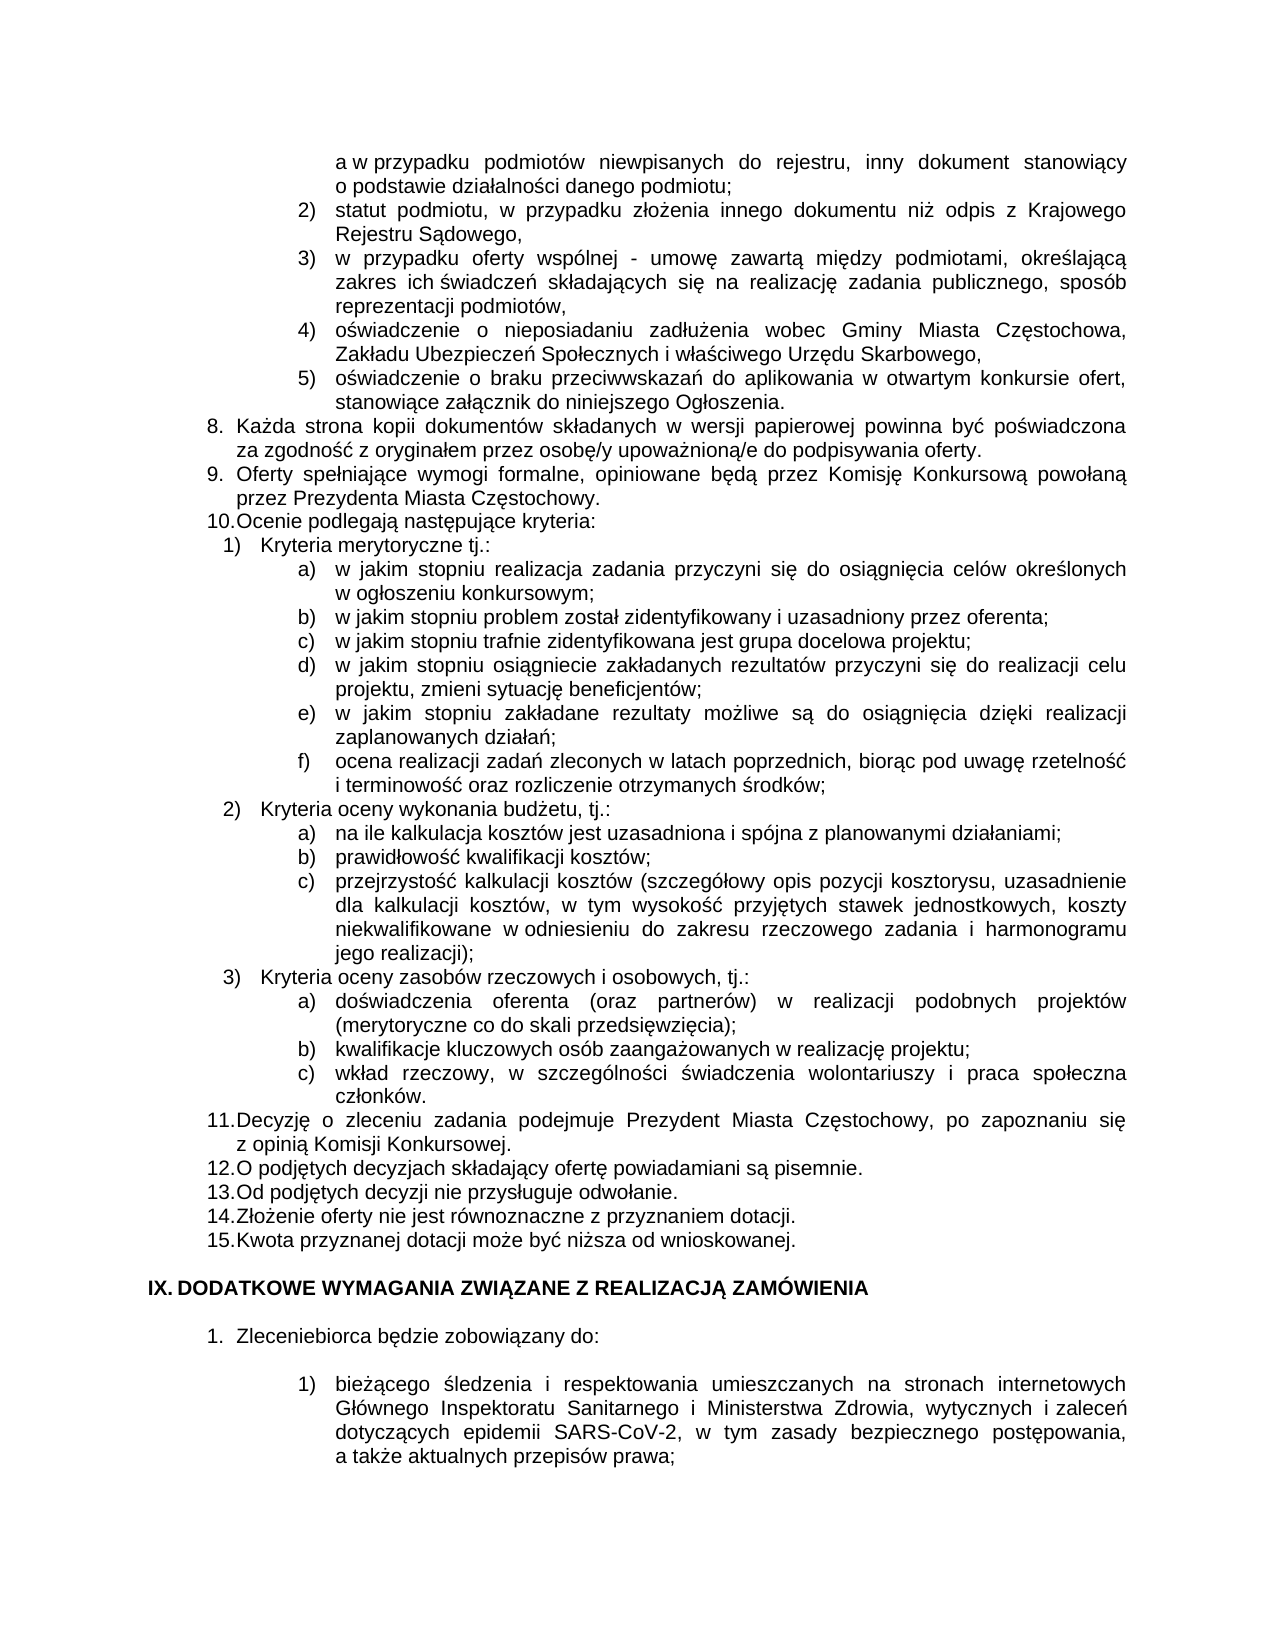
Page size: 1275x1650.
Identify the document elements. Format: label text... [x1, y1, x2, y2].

list w jakim stopniu problem został zidentyfikowany i uzasadniony przez oferenta; [298, 605, 1127, 629]
list oświadczenie o braku przeciwwskazań do aplikowania w otwartym konkursie ofert, stanowiące załącznik do niniejszego Ogłoszenia. [298, 366, 1127, 413]
list a w przypadku podmiotów niewpisanych do rejestru, inny dokument stanowiący o podstawie działalności danego podmiotu; [298, 150, 1127, 198]
list na ile kalkulacja kosztów jest uzasadniona i spójna z planowanymi działaniami; [298, 821, 1127, 845]
list w jakim stopniu realizacja zadania przyczyni się do osiągnięcia celów określonych w ogłoszeniu konkursowym; [298, 557, 1127, 605]
list DODATKOWE WYMAGANIA ZWIĄZANE Z REALIZACJĄ ZAMÓWIENIA [148, 1276, 1127, 1300]
list oświadczenie o nieposiadaniu zadłużenia wobec Gminy Miasta Częstochowa, Zakładu Ubezpieczeń Społecznych i właściwego Urzędu Skarbowego, [298, 318, 1127, 366]
list Kryteria oceny zasobów rzeczowych i osobowych, tj.: [223, 964, 1127, 988]
list Oferty spełniające wymogi formalne, opiniowane będą przez Komisję Konkursową powołaną przez Prezydenta Miasta Częstochowy. [207, 461, 1127, 509]
list statut podmiotu, w przypadku złożenia innego dokumentu niż odpis z Krajowego Rejestru Sądowego, [298, 198, 1127, 246]
list w przypadku oferty wspólnej - umowę zawartą między podmiotami, określającą zakres ich świadczeń składających się na realizację zadania publicznego, sposób reprezentacji podmiotów, [298, 246, 1127, 318]
list Decyzję o zleceniu zadania podejmuje Prezydent Miasta Częstochowy, po zapoznaniu się z opinią Komisji Konkursowej. [207, 1108, 1127, 1156]
list Kryteria oceny wykonania budżetu, tj.: [223, 797, 1127, 821]
list bieżącego śledzenia i respektowania umieszczanych na stronach internetowych Głównego Inspektoratu Sanitarnego i Ministerstwa Zdrowia, wytycznych i zaleceń dotyczących epidemii SARS-CoV-2, w tym zasady bezpiecznego postępowania, a także aktualnych przepisów prawa; [298, 1372, 1127, 1468]
list Od podjętych decyzji nie przysługuje odwołanie. [207, 1180, 1127, 1204]
list Każda strona kopii dokumentów składanych w wersji papierowej powinna być poświadczona za zgodność z oryginałem przez osobę/y upoważnioną/e do podpisywania oferty. [207, 413, 1127, 461]
list kwalifikacje kluczowych osób zaangażowanych w realizację projektu; [298, 1036, 1127, 1060]
list w jakim stopniu zakładane rezultaty możliwe są do osiągnięcia dzięki realizacji zaplanowanych działań; [298, 701, 1127, 749]
list O podjętych decyzjach składający ofertę powiadamiani są pisemnie. [207, 1156, 1127, 1180]
list Kryteria merytoryczne tj.: [223, 533, 1127, 557]
list doświadczenia oferenta (oraz partnerów) w realizacji podobnych projektów (merytoryczne co do skali przedsięwzięcia); [298, 988, 1127, 1036]
list przejrzystość kalkulacji kosztów (szczegółowy opis pozycji kosztorysu, uzasadnienie dla kalkulacji kosztów, w tym wysokość przyjętych stawek jednostkowych, koszty niekwalifikowane w odniesieniu do zakresu rzeczowego zadania i harmonogramu jego realizacji); [298, 869, 1127, 964]
list prawidłowość kwalifikacji kosztów; [298, 845, 1127, 869]
list wkład rzeczowy, w szczególności świadczenia wolontariuszy i praca społeczna członków. [298, 1060, 1127, 1108]
list w jakim stopniu osiągniecie zakładanych rezultatów przyczyni się do realizacji celu projektu, zmieni sytuację beneficjentów; [298, 653, 1127, 701]
list w jakim stopniu trafnie zidentyfikowana jest grupa docelowa projektu; [298, 629, 1127, 653]
list Złożenie oferty nie jest równoznaczne z przyznaniem dotacji. [207, 1204, 1127, 1228]
list Kwota przyznanej dotacji może być niższa od wnioskowanej. [207, 1228, 1127, 1252]
list Ocenie podlegają następujące kryteria: [207, 509, 1127, 533]
list Zleceniebiorca będzie zobowiązany do: [207, 1324, 1127, 1348]
list ocena realizacji zadań zleconych w latach poprzednich, biorąc pod uwagę rzetelność i terminowość oraz rozliczenie otrzymanych środków; [298, 749, 1127, 797]
